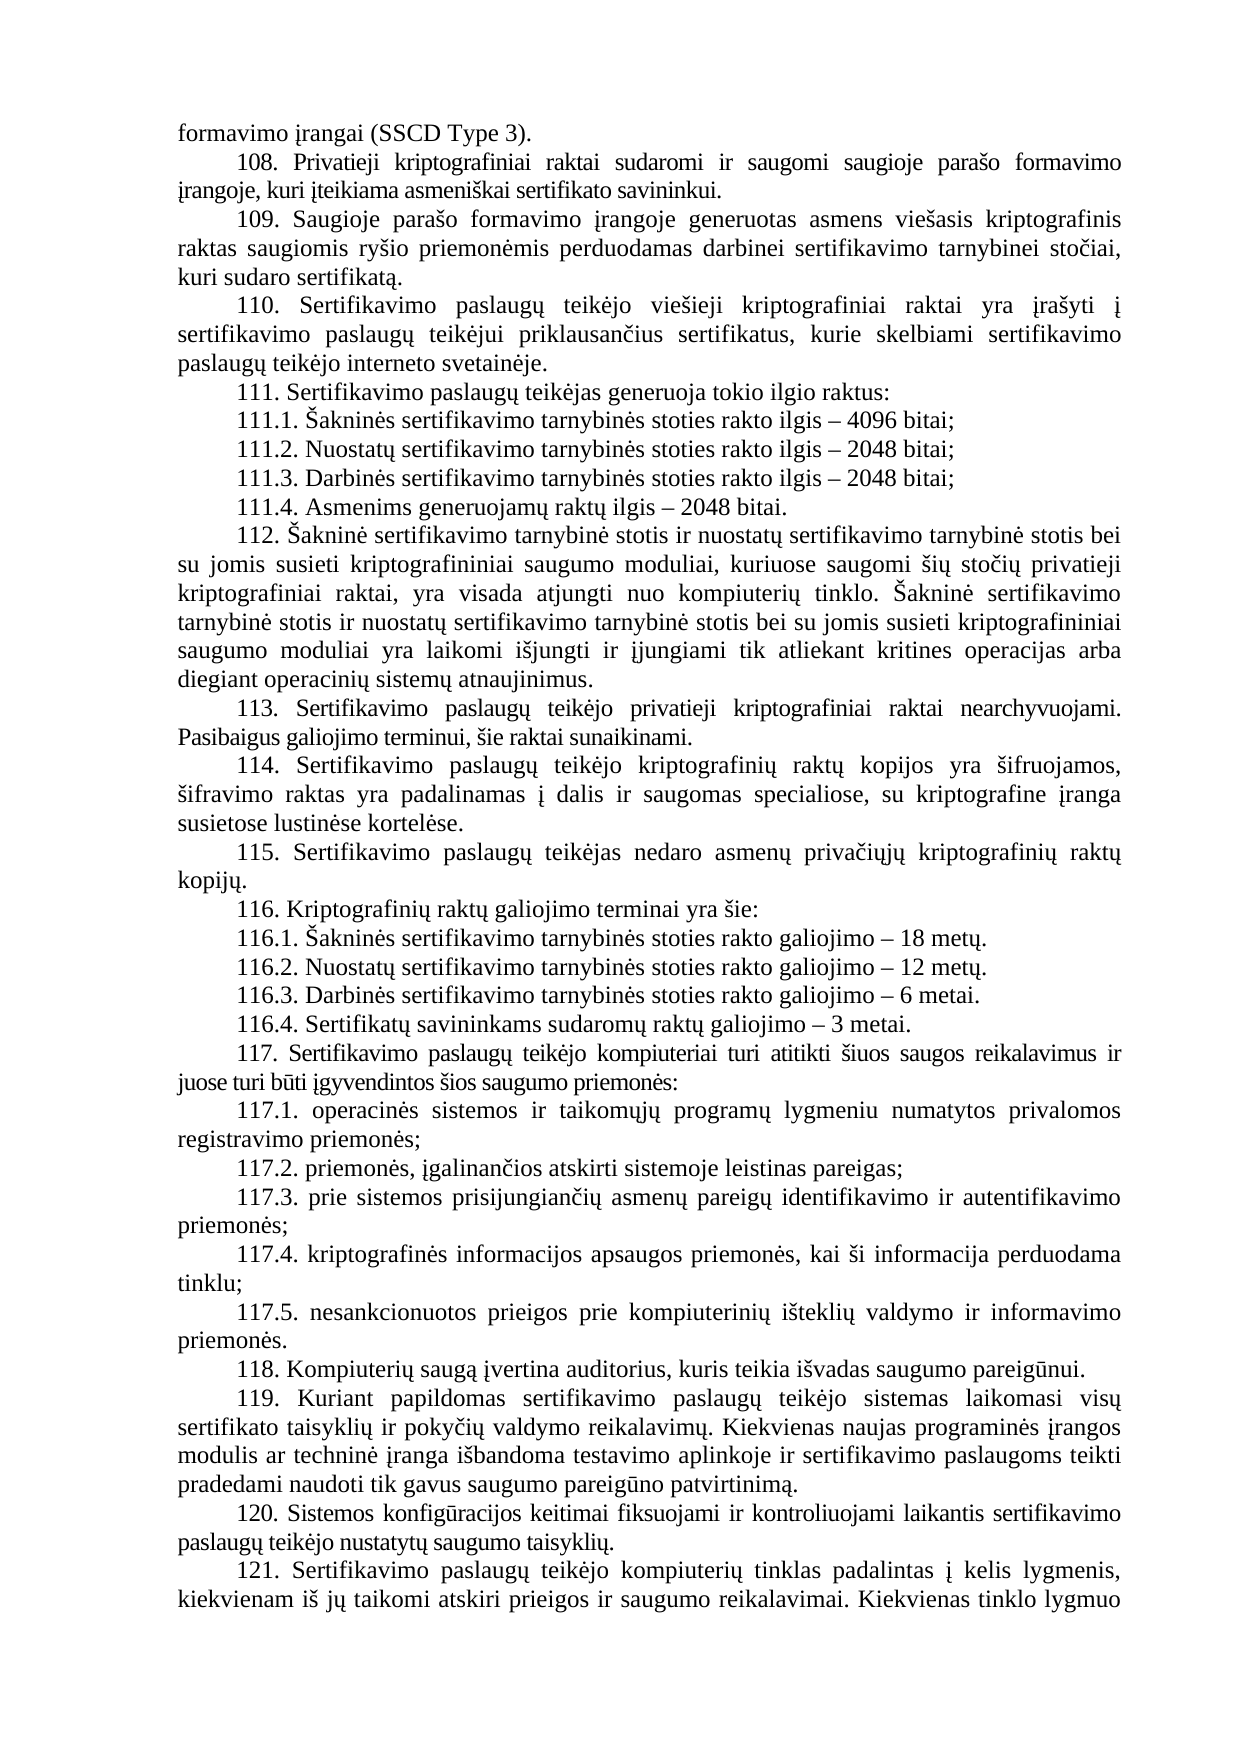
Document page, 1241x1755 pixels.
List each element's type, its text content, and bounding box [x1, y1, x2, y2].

text 117.3. prie sistemos prisijungiančių asmenų pareigų identifikavimo ir autentifikavimo priemonės; [177, 1182, 1122, 1239]
text 112. Šakninė sertifikavimo tarnybinė stotis ir nuostatų sertifikavimo tarnybinė stotis bei su jomis susieti kriptografininiai saugumo moduliai, kuriuose saugomi šių stočių privatieji kriptografiniai raktai, yra visada atjungti nuo kompiuterių tinklo. Šakninė sertifikavimo tarnybinė stotis ir nuostatų sertifikavimo tarnybinė stotis bei su jomis susieti kriptografininiai saugumo moduliai yra laikomi išjungti ir įjungiami tik atliekant kritines operacijas arba diegiant operacinių sistemų atnaujinimus. [177, 521, 1122, 693]
text 111.2. Nuostatų sertifikavimo tarnybinės stoties rakto ilgis – 2048 bitai; [177, 434, 1122, 463]
text formavimo įrangai (SSCD Type 3). [177, 118, 1122, 147]
text 111.1. Šakninės sertifikavimo tarnybinės stoties rakto ilgis – 4096 bitai; [177, 406, 1122, 434]
text 116. Kriptografinių raktų galiojimo terminai yra šie: [177, 894, 1122, 923]
text 117.1. operacinės sistemos ir taikomųjų programų lygmeniu numatytos privalomos registravimo priemonės; [177, 1096, 1122, 1153]
text 116.1. Šakninės sertifikavimo tarnybinės stoties rakto galiojimo – 18 metų. [177, 923, 1122, 952]
text 115. Sertifikavimo paslaugų teikėjas nedaro asmenų privačiųjų kriptografinių raktų kopijų. [177, 837, 1122, 894]
text 120. Sistemos konfigūracijos keitimai fiksuojami ir kontroliuojami laikantis sertifikavimo paslaugų teikėjo nustatytų saugumo taisyklių. [177, 1498, 1122, 1556]
text 113. Sertifikavimo paslaugų teikėjo privatieji kriptografiniai raktai nearchyvuojami. Pasibaigus galiojimo terminui, šie raktai sunaikinami. [177, 693, 1122, 751]
text 121. Sertifikavimo paslaugų teikėjo kompiuterių tinklas padalintas į kelis lygmenis, kiekvienam iš jų taikomi atskiri prieigos ir saugumo reikalavimai. Kiekvienas tinklo lygmuo [177, 1556, 1122, 1613]
text 116.4. Sertifikatų savininkams sudaromų raktų galiojimo – 3 metai. [177, 1009, 1122, 1038]
text 111.3. Darbinės sertifikavimo tarnybinės stoties rakto ilgis – 2048 bitai; [177, 463, 1122, 492]
text 110. Sertifikavimo paslaugų teikėjo viešieji kriptografiniai raktai yra įrašyti į sertifikavimo paslaugų teikėjui priklausančius sertifikatus, kurie skelbiami sertifikavimo paslaugų teikėjo interneto svetainėje. [177, 291, 1122, 377]
text 117. Sertifikavimo paslaugų teikėjo kompiuteriai turi atitikti šiuos saugos reikalavimus ir juose turi būti įgyvendintos šios saugumo priemonės: [177, 1038, 1122, 1096]
text 118. Kompiuterių saugą įvertina auditorius, kuris teikia išvadas saugumo pareigūnui. [177, 1354, 1122, 1383]
text 111. Sertifikavimo paslaugų teikėjas generuoja tokio ilgio raktus: [177, 377, 1122, 406]
text 111.4. Asmenims generuojamų raktų ilgis – 2048 bitai. [177, 492, 1122, 521]
text 116.3. Darbinės sertifikavimo tarnybinės stoties rakto galiojimo – 6 metai. [177, 981, 1122, 1009]
text 119. Kuriant papildomas sertifikavimo paslaugų teikėjo sistemas laikomasi visų sertifikato taisyklių ir pokyčių valdymo reikalavimų. Kiekvienas naujas programinės įrangos modulis ar techninė įranga išbandoma testavimo aplinkoje ir sertifikavimo paslaugoms teikti pradedami naudoti tik gavus saugumo pareigūno patvirtinimą. [177, 1383, 1122, 1498]
text 117.2. priemonės, įgalinančios atskirti sistemoje leistinas pareigas; [177, 1153, 1122, 1182]
text 116.2. Nuostatų sertifikavimo tarnybinės stoties rakto galiojimo – 12 metų. [177, 952, 1122, 981]
text 114. Sertifikavimo paslaugų teikėjo kriptografinių raktų kopijos yra šifruojamos, šifravimo raktas yra padalinamas į dalis ir saugomas specialiose, su kriptografine įranga susietose lustinėse kortelėse. [177, 751, 1122, 837]
text 117.4. kriptografinės informacijos apsaugos priemonės, kai ši informacija perduodama tinklu; [177, 1239, 1122, 1297]
text 109. Saugioje parašo formavimo įrangoje generuotas asmens viešasis kriptografinis raktas saugiomis ryšio priemonėmis perduodamas darbinei sertifikavimo tarnybinei stočiai, kuri sudaro sertifikatą. [177, 204, 1122, 291]
text 117.5. nesankcionuotos prieigos prie kompiuterinių išteklių valdymo ir informavimo priemonės. [177, 1297, 1122, 1354]
text 108. Privatieji kriptografiniai raktai sudaromi ir saugomi saugioje parašo formavimo įrangoje, kuri įteikiama asmeniškai sertifikato savininkui. [177, 147, 1122, 204]
